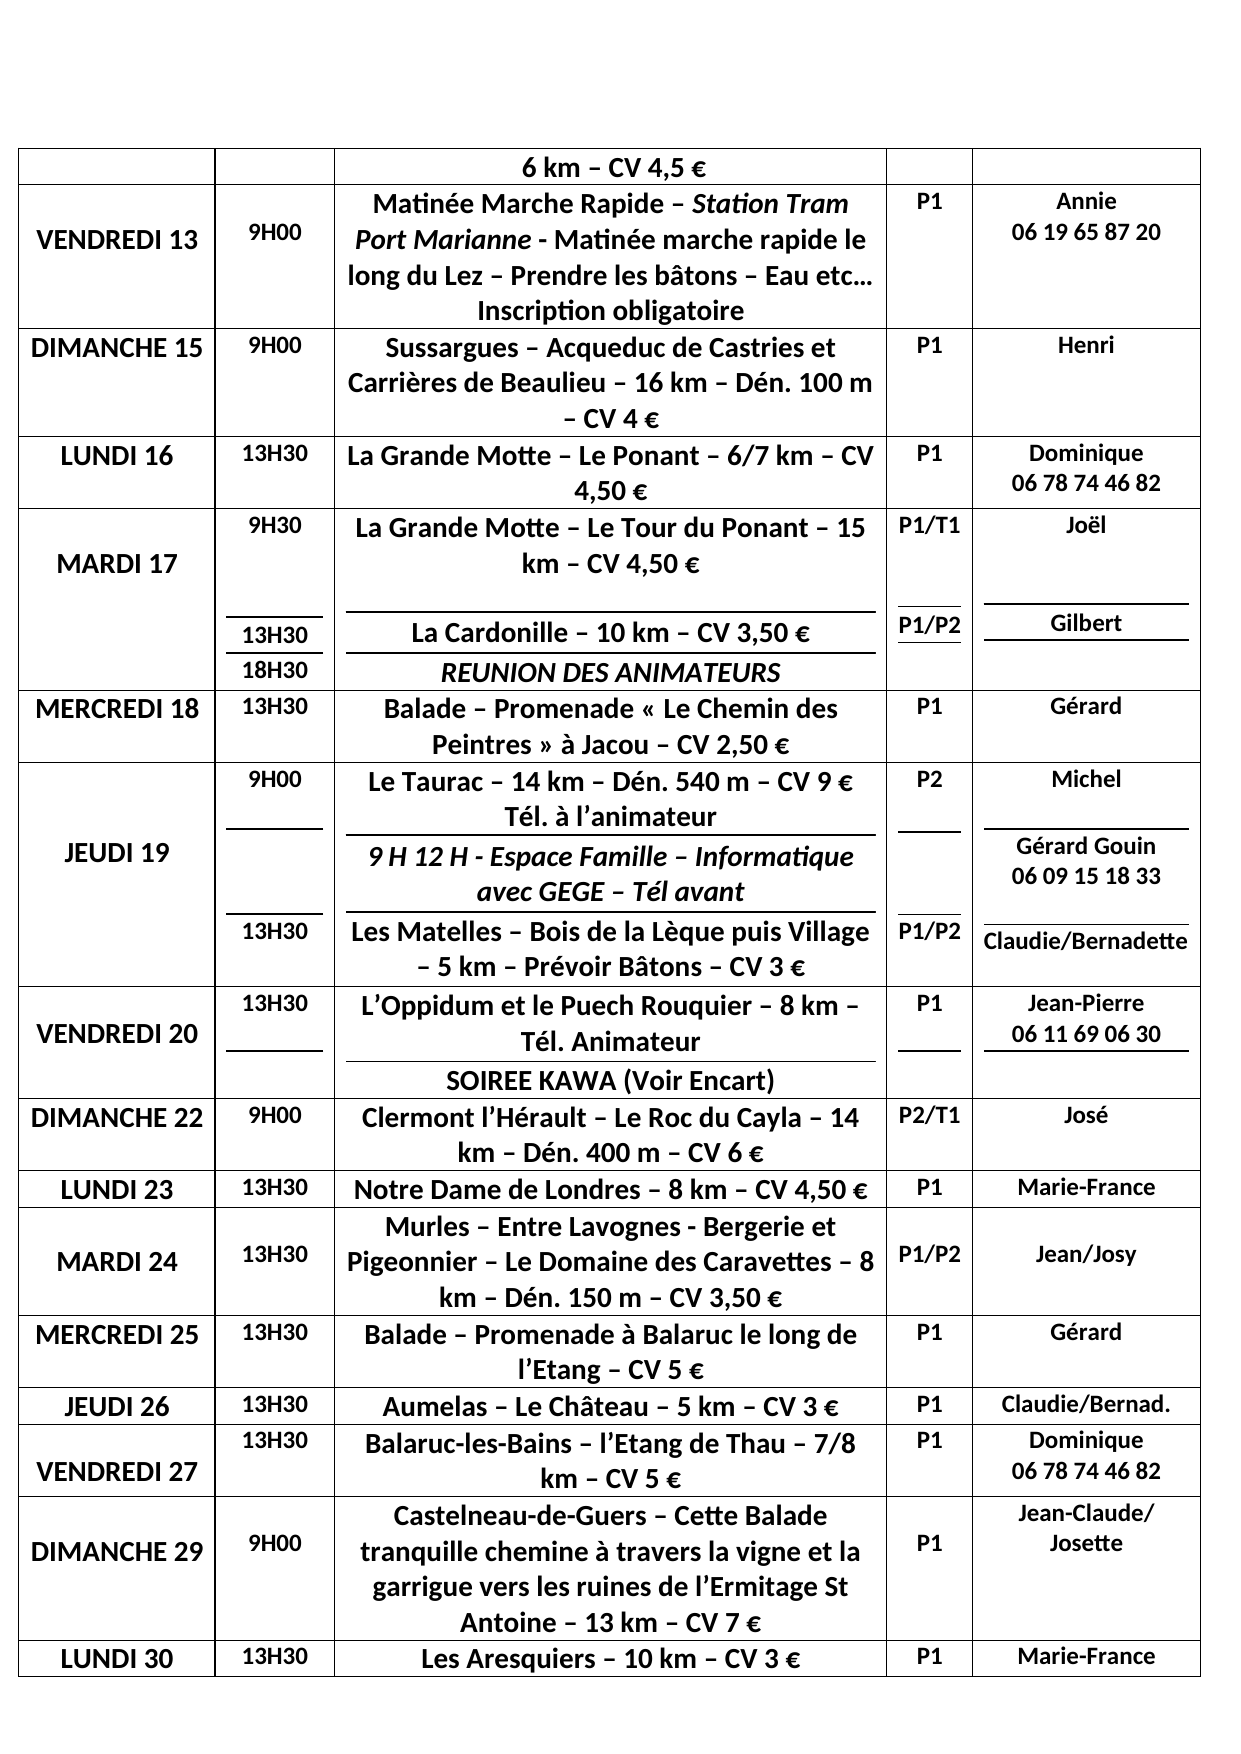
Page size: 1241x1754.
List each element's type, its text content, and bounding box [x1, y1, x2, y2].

table_cell Le Taurac – 14 km – Dén. 540 m – CV 9 € Tél. à l’animateur 9 H 12 H - Espace Famille – Informatique avec GEGE – Tél avant Les Matelles – Bois de la Lèque puis Village – 5 km – Prévoir Bâtons – CV 3 € [335, 763, 886, 986]
table_cell José [973, 1099, 1200, 1170]
table_cell 9H00 [216, 185, 334, 328]
table_cell 13H30 [216, 1171, 334, 1207]
table_cell LUNDI 16 [19, 437, 214, 508]
table_cell DIMANCHE 15 [19, 329, 214, 436]
table_cell P1 [887, 1425, 972, 1496]
table_cell P1 [887, 1316, 972, 1387]
table_cell Jean-Claude/ Josette [973, 1497, 1200, 1639]
table_cell [216, 149, 334, 184]
table_cell LUNDI 30 [19, 1641, 214, 1676]
table_cell P1 [887, 987, 972, 1098]
table_cell JEUDI 19 [19, 763, 214, 986]
table_cell Joël Gilbert [973, 509, 1200, 689]
table_cell La Grande Motte – Le Ponant – 6/7 km – CV 4,50 € [335, 437, 886, 508]
table_cell VENDREDI 13 [19, 185, 214, 328]
table_cell MARDI 24 [19, 1208, 214, 1315]
table_cell VENDREDI 20 [19, 987, 214, 1098]
table_cell 9H00 [216, 1497, 334, 1639]
table_cell [973, 149, 1200, 184]
table_cell 13H30 [216, 1388, 334, 1424]
table_cell 6 km – CV 4,5 € [335, 149, 886, 184]
table_cell JEUDI 26 [19, 1388, 214, 1424]
table_cell 13H30 [216, 1641, 334, 1676]
table_cell MARDI 17 [19, 509, 214, 689]
table_cell P2 P1/P2 [887, 763, 972, 986]
table_cell Marie-France [973, 1171, 1200, 1207]
table_cell Dominique 06 78 74 46 82 [973, 437, 1200, 508]
table_cell Notre Dame de Londres – 8 km – CV 4,50 € [335, 1171, 886, 1207]
table_cell Clermont l’Hérault – Le Roc du Cayla – 14 km – Dén. 400 m – CV 6 € [335, 1099, 886, 1170]
table_cell MERCREDI 18 [19, 691, 214, 762]
table_cell DIMANCHE 22 [19, 1099, 214, 1170]
table_cell P2/T1 [887, 1099, 972, 1170]
table_cell Balade – Promenade « Le Chemin des Peintres » à Jacou – CV 2,50 € [335, 691, 886, 762]
table_cell P1 [887, 1497, 972, 1639]
table_cell 13H30 [216, 1425, 334, 1496]
table_cell Aumelas – Le Château – 5 km – CV 3 € [335, 1388, 886, 1424]
table_cell P1 [887, 185, 972, 328]
table_cell 9H00 13H30 [216, 763, 334, 986]
table_cell [887, 149, 972, 184]
table_cell P1 [887, 437, 972, 508]
table_cell DIMANCHE 29 [19, 1497, 214, 1639]
table_cell Michel Gérard Gouin 06 09 15 18 33 Claudie/Bernadette [973, 763, 1200, 986]
table_cell P1/T1 P1/P2 [887, 509, 972, 689]
table_cell Dominique 06 78 74 46 82 [973, 1425, 1200, 1496]
table_cell Gérard [973, 1316, 1200, 1387]
table_cell Gérard [973, 691, 1200, 762]
table_cell Les Aresquiers – 10 km – CV 3 € [335, 1641, 886, 1676]
table_cell Murles – Entre Lavognes - Bergerie et Pigeonnier – Le Domaine des Caravettes – 8 km – Dén. 150 m – CV 3,50 € [335, 1208, 886, 1315]
table_cell Matinée Marche Rapide – Station Tram Port Marianne - Matinée marche rapide le long du Lez – Prendre les bâtons – Eau etc… Inscription obligatoire [335, 185, 886, 328]
table_cell Balaruc-les-Bains – l’Etang de Thau – 7/8 km – CV 5 € [335, 1425, 886, 1496]
table_cell P1 [887, 329, 972, 436]
table_cell 9H00 [216, 329, 334, 436]
table_cell P1/P2 [887, 1208, 972, 1315]
table_cell LUNDI 23 [19, 1171, 214, 1207]
table_cell Castelneau-de-Guers – Cette Balade tranquille chemine à travers la vigne et la garrigue vers les ruines de l’Ermitage St Antoine – 13 km – CV 7 € [335, 1497, 886, 1639]
table_cell 9H00 [216, 1099, 334, 1170]
table_cell 13H30 [216, 437, 334, 508]
table_cell Annie 06 19 65 87 20 [973, 185, 1200, 328]
table_cell Claudie/Bernad. [973, 1388, 1200, 1424]
table_cell P1 [887, 1171, 972, 1207]
table_cell MERCREDI 25 [19, 1316, 214, 1387]
table_cell 13H30 [216, 1316, 334, 1387]
table_cell L’Oppidum et le Puech Rouquier – 8 km – Tél. Animateur SOIREE KAWA (Voir Encart) [335, 987, 886, 1098]
table_cell [19, 149, 214, 184]
table_cell Sussargues – Acqueduc de Castries et Carrières de Beaulieu – 16 km – Dén. 100 m – CV 4 € [335, 329, 886, 436]
table_cell 13H30 [216, 1208, 334, 1315]
table_cell Henri [973, 329, 1200, 436]
table_cell Jean-Pierre 06 11 69 06 30 [973, 987, 1200, 1098]
table_cell P1 [887, 1388, 972, 1424]
table_cell 13H30 [216, 691, 334, 762]
table_cell VENDREDI 27 [19, 1425, 214, 1496]
table_cell 9H30 13H30 18H30 [216, 509, 334, 689]
table_cell P1 [887, 1641, 972, 1676]
table_cell Jean/Josy [973, 1208, 1200, 1315]
table_cell P1 [887, 691, 972, 762]
table_cell 13H30 [216, 987, 334, 1098]
table_cell Marie-France [973, 1641, 1200, 1676]
table_cell Balade – Promenade à Balaruc le long de l’Etang – CV 5 € [335, 1316, 886, 1387]
table_cell La Grande Motte – Le Tour du Ponant – 15 km – CV 4,50 € La Cardonille – 10 km – CV 3,50 € REUNION DES ANIMATEURS [335, 509, 886, 689]
